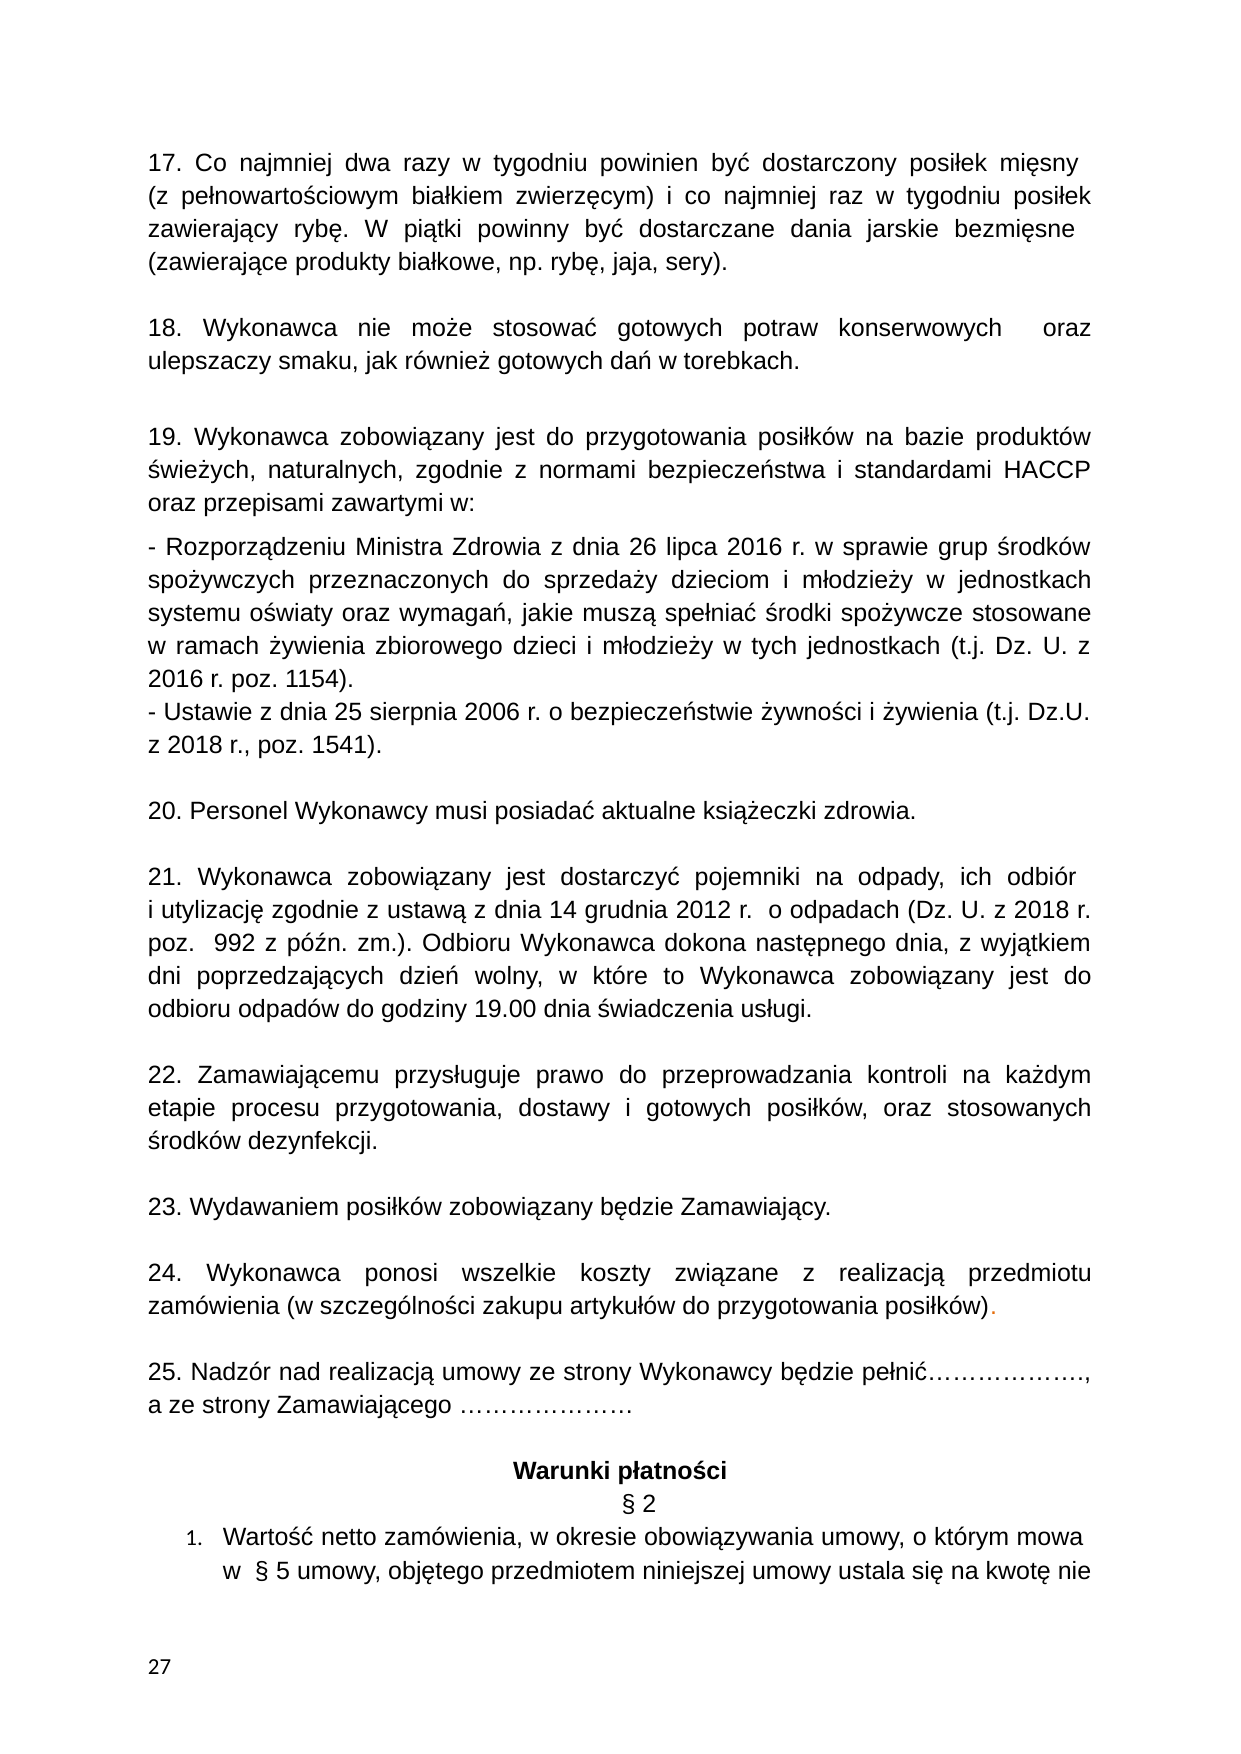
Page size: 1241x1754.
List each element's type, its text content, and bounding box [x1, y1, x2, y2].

text - Ustawie z dnia 25 sierpnia 2006 r. o bezpieczeństwie żywności i żywienia (t.j. Dz.U. z 2018 r., poz. 1541). [148, 697, 1093, 758]
text Warunki płatności [148, 1456, 1093, 1485]
text 18. Wykonawca nie może stosować gotowych potraw konserwowych oraz ulepszaczy smaku, jak również gotowych dań w torebkach. [148, 313, 1093, 374]
text 23. Wydawaniem posiłków zobowiązany będzie Zamawiający. [148, 1192, 1093, 1221]
text 17. Co najmniej dwa razy w tygodniu powinien być dostarczony posiłek mięsny (z pełnowartościowym białkiem zwierzęcym) i co najmniej raz w tygodniu posiłek zawierający rybę. W piątki powinny być dostarczane dania jarskie bezmięsne (zawierające produkty białkowe, np. rybę, jaja, sery). [148, 148, 1093, 275]
text - Rozporządzeniu Ministra Zdrowia z dnia 26 lipca 2016 r. w sprawie grup środków spożywczych przeznaczonych do sprzedaży dzieciom i młodzieży w jednostkach systemu oświaty oraz wymagań, jakie muszą spełniać środki spożywcze stosowane w ramach żywienia zbiorowego dzieci i młodzieży w tych jednostkach (t.j. Dz. U. z 2016 r. poz. 1154). [148, 532, 1093, 692]
text 22. Zamawiającemu przysługuje prawo do przeprowadzania kontroli na każdym etapie procesu przygotowania, dostawy i gotowych posiłków, oraz stosowanych środków dezynfekcji. [148, 1060, 1093, 1155]
text 25. Nadzór nad realizacją umowy ze strony Wykonawcy będzie pełnić………………., a ze strony Zamawiającego ………………… [148, 1357, 1093, 1419]
text 24. Wykonawca ponosi wszelkie koszty związane z realizacją przedmiotu zamówienia (w szczególności zakupu artykułów do przygotowania posiłków). [148, 1258, 1093, 1320]
text § 2 [185, 1489, 1093, 1518]
text 20. Personel Wykonawcy musi posiadać aktualne książeczki zdrowia. [148, 796, 1093, 824]
text 19. Wykonawca zobowiązany jest do przygotowania posiłków na bazie produktów świeżych, naturalnych, zgodnie z normami bezpieczeństwa i standardami HACCP oraz przepisami zawartymi w: [148, 422, 1093, 517]
text 21. Wykonawca zobowiązany jest dostarczyć pojemniki na odpady, ich odbiór i utylizację zgodnie z ustawą z dnia 14 grudnia 2012 r. o odpadach (Dz. U. z 2018 r. poz. 992 z późn. zm.). Odbioru Wykonawca dokona następnego dnia, z wyjątkiem dni poprzedzających dzień wolny, w które to Wykonawca zobowiązany jest do odbioru odpadów do godziny 19.00 dnia świadczenia usługi. [148, 862, 1093, 1023]
list Wartość netto zamówienia, w okresie obowiązywania umowy, o którym mowa w § 5 umowy, objętego przedmiotem niniejszej umowy ustala się na kwotę nie [185, 1522, 1093, 1584]
